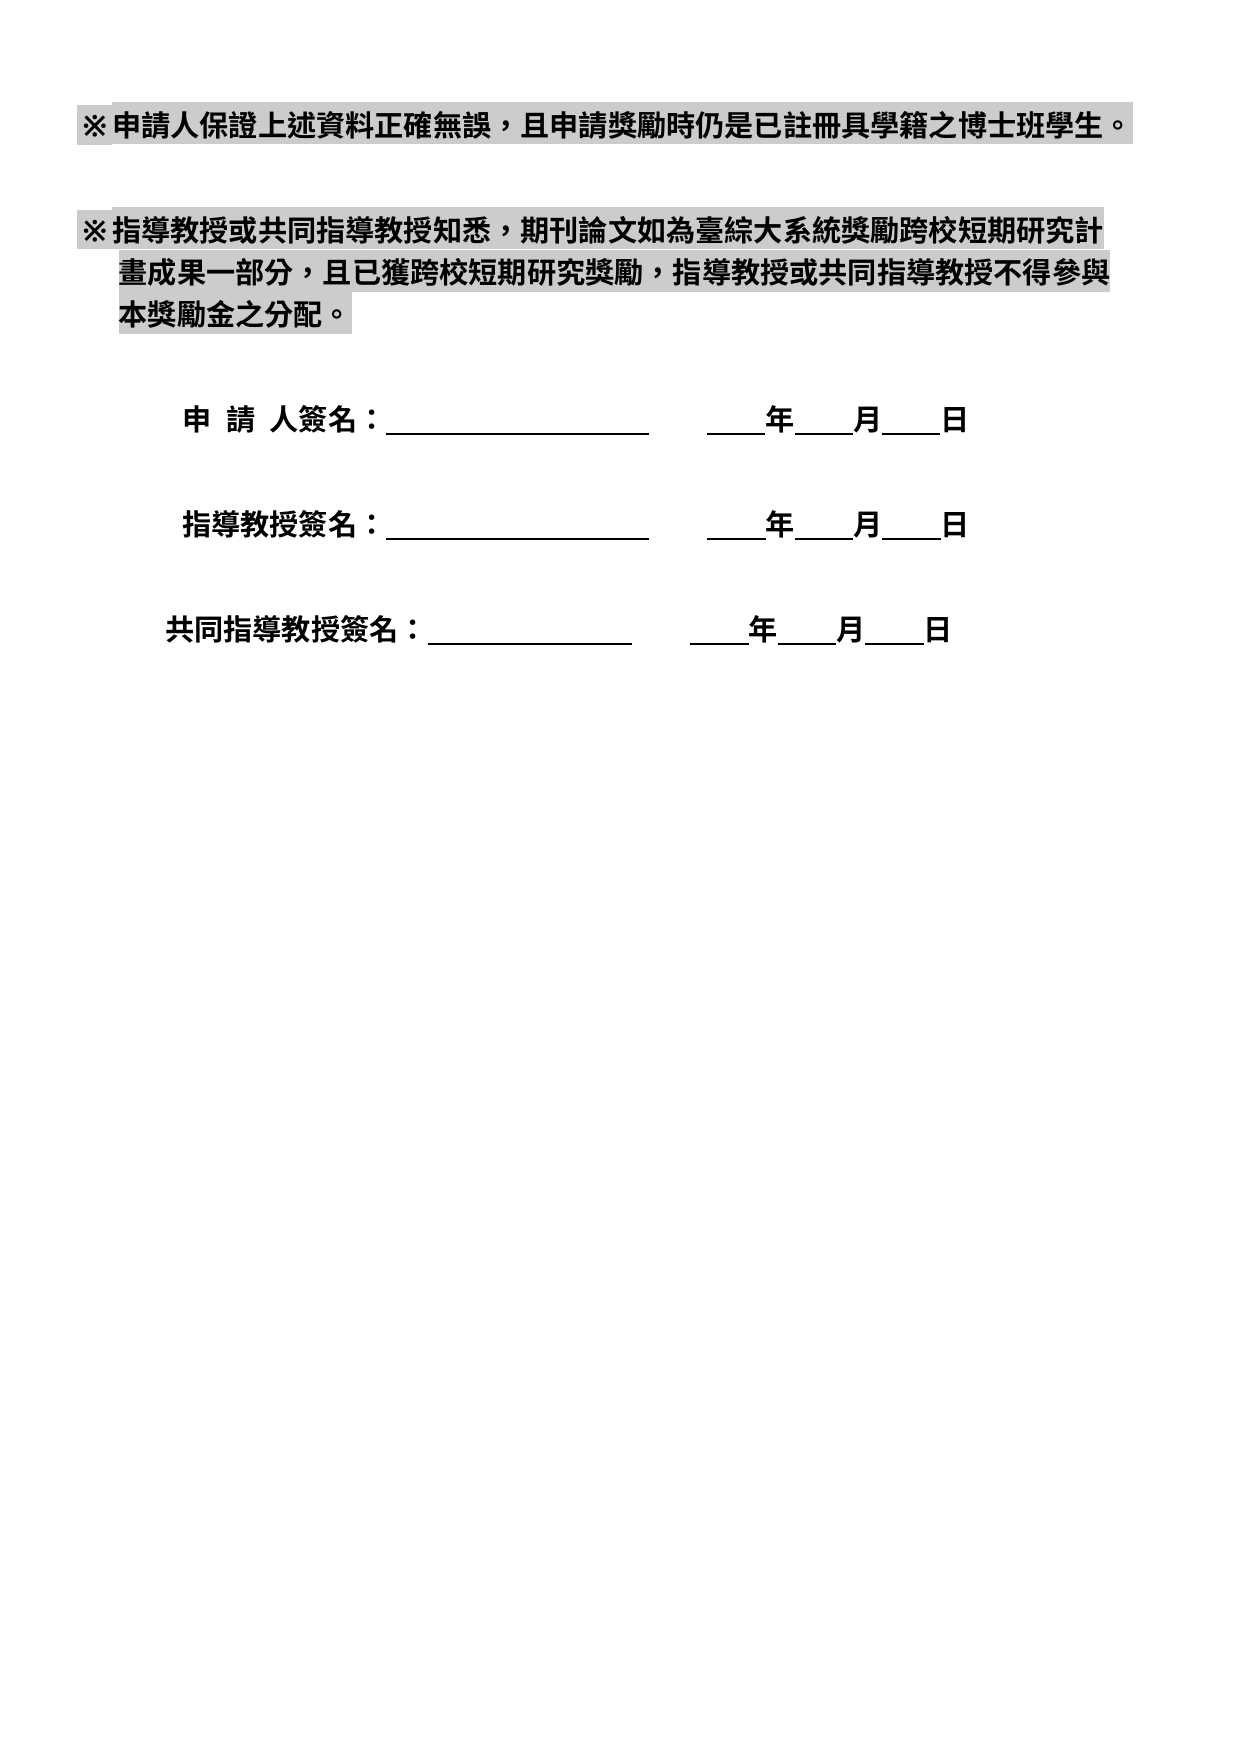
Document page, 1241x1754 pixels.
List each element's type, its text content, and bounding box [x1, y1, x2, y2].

text 申 請 人簽名： 年 月 日 [77, 397, 1128, 439]
text ※申請人保證上述資料正確無誤，且申請獎勵時仍是已註冊具學籍之博士班學生。 [77, 102, 1128, 145]
text 指導教授簽名： 年 月 日 [77, 502, 1128, 544]
text 共同指導教授簽名： 年 月 日 [112, 606, 1128, 649]
text ※指導教授或共同指導教授知悉，期刊論文如為臺綜大系統獎勵跨校短期研究計畫成果一部分，且已獲跨校短期研究獎勵，指導教授或共同指導教授不得參與本獎勵金之分配。 [77, 207, 1128, 334]
